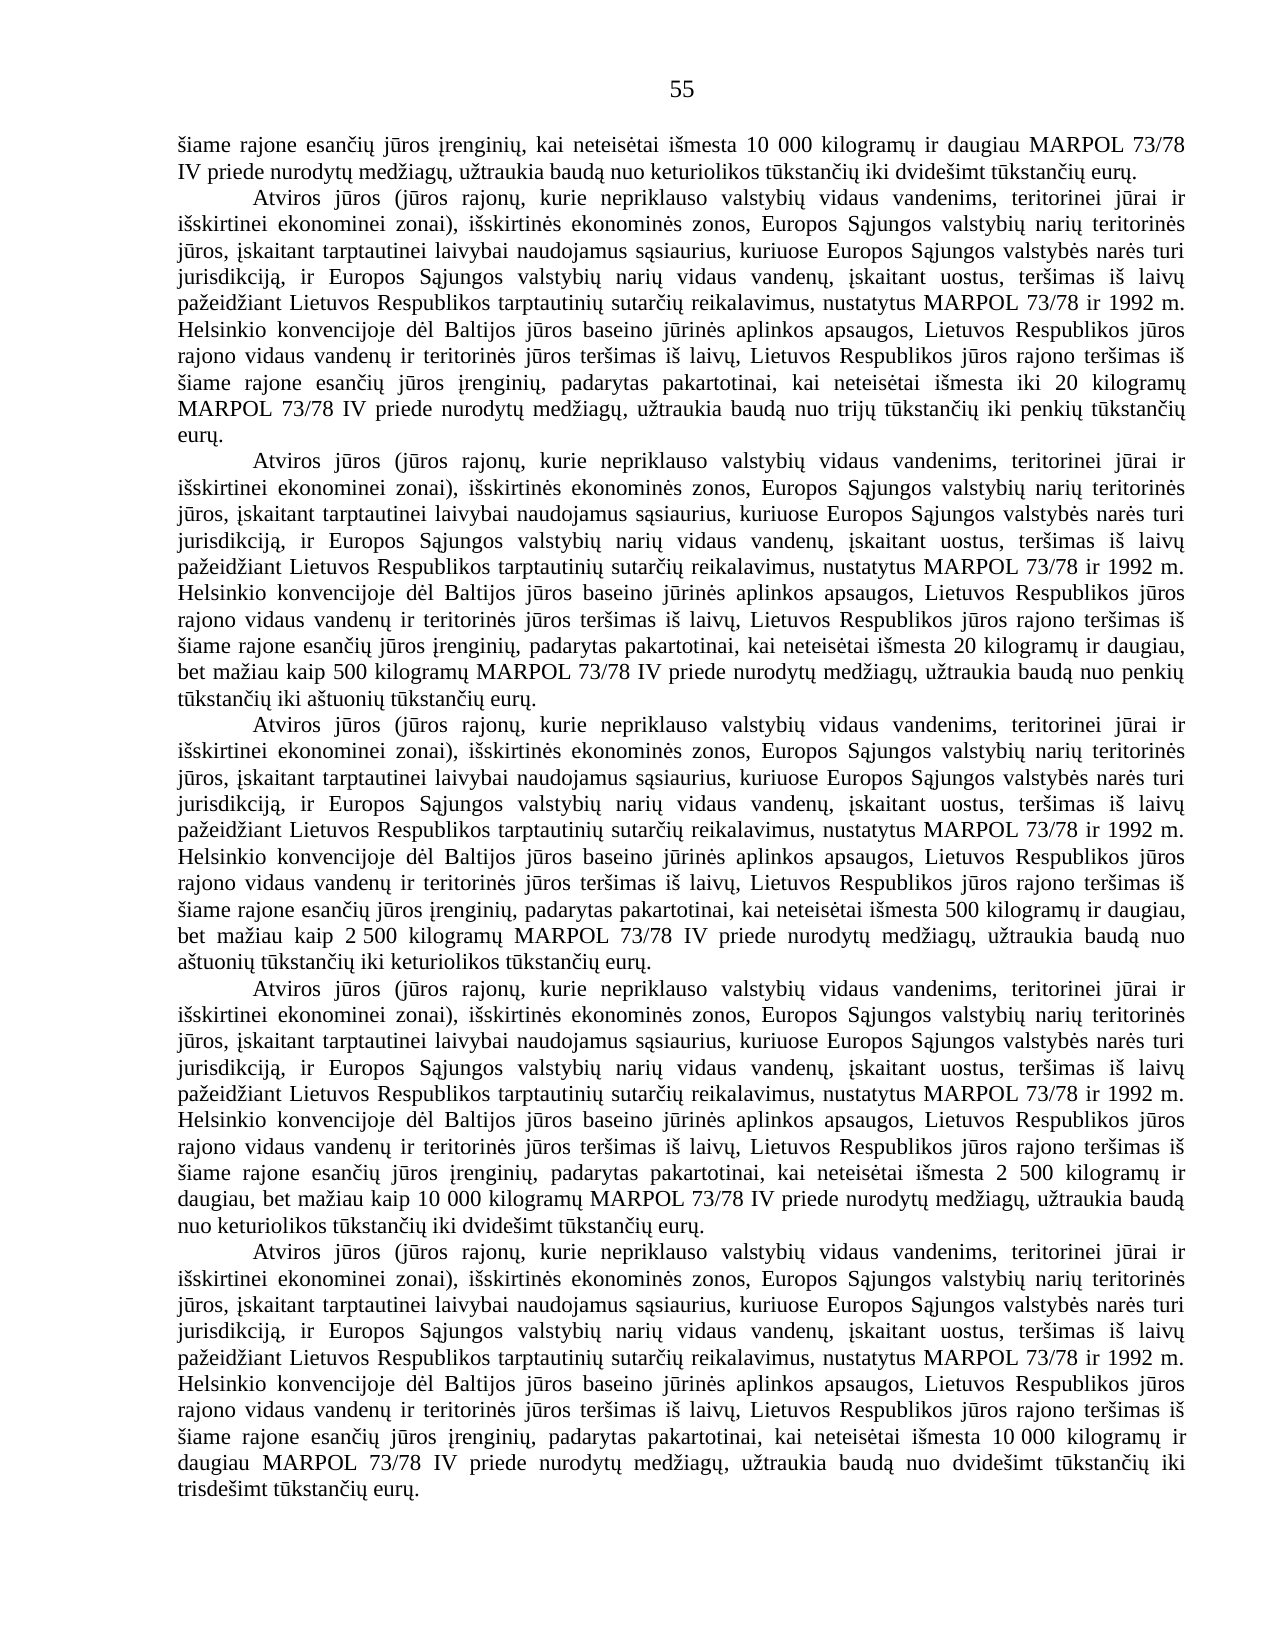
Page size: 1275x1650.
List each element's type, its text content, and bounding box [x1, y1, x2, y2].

text Atviros jūros (jūros rajonų, kurie nepriklauso valstybių vidaus vandenims, teritorinei jūrai ir išskirtinei ekonominei zonai), išskirtinės ekonominės zonos, Europos Sąjungos valstybių narių teritorinės jūros, įskaitant tarptautinei laivybai naudojamus sąsiaurius, kuriuose Europos Sąjungos valstybės narės turi jurisdikciją, ir Europos Sąjungos valstybių narių vidaus vandenų, įskaitant uostus, teršimas iš laivų pažeidžiant Lietuvos Respublikos tarptautinių sutarčių reikalavimus, nustatytus MARPOL 73/78 ir 1992 m. Helsinkio konvencijoje dėl Baltijos jūros baseino jūrinės aplinkos apsaugos, Lietuvos Respublikos jūros rajono vidaus vandenų ir teritorinės jūros teršimas iš laivų, Lietuvos Respublikos jūros rajono teršimas iš šiame rajone esančių jūros įrenginių, padarytas pakartotinai, kai neteisėtai išmesta 20 kilogramų ir daugiau, bet mažiau kaip 500 kilogramų MARPOL 73/78 IV priede nurodytų medžiagų, užtraukia baudą nuo penkių tūkstančių iki aštuonių tūkstančių eurų. [177, 448, 1186, 711]
text Atviros jūros (jūros rajonų, kurie nepriklauso valstybių vidaus vandenims, teritorinei jūrai ir išskirtinei ekonominei zonai), išskirtinės ekonominės zonos, Europos Sąjungos valstybių narių teritorinės jūros, įskaitant tarptautinei laivybai naudojamus sąsiaurius, kuriuose Europos Sąjungos valstybės narės turi jurisdikciją, ir Europos Sąjungos valstybių narių vidaus vandenų, įskaitant uostus, teršimas iš laivų pažeidžiant Lietuvos Respublikos tarptautinių sutarčių reikalavimus, nustatytus MARPOL 73/78 ir 1992 m. Helsinkio konvencijoje dėl Baltijos jūros baseino jūrinės aplinkos apsaugos, Lietuvos Respublikos jūros rajono vidaus vandenų ir teritorinės jūros teršimas iš laivų, Lietuvos Respublikos jūros rajono teršimas iš šiame rajone esančių jūros įrenginių, padarytas pakartotinai, kai neteisėtai išmesta 2 500 kilogramų ir daugiau, bet mažiau kaip 10 000 kilogramų MARPOL 73/78 IV priede nurodytų medžiagų, užtraukia baudą nuo keturiolikos tūkstančių iki dvidešimt tūkstančių eurų. [177, 975, 1186, 1238]
text Atviros jūros (jūros rajonų, kurie nepriklauso valstybių vidaus vandenims, teritorinei jūrai ir išskirtinei ekonominei zonai), išskirtinės ekonominės zonos, Europos Sąjungos valstybių narių teritorinės jūros, įskaitant tarptautinei laivybai naudojamus sąsiaurius, kuriuose Europos Sąjungos valstybės narės turi jurisdikciją, ir Europos Sąjungos valstybių narių vidaus vandenų, įskaitant uostus, teršimas iš laivų pažeidžiant Lietuvos Respublikos tarptautinių sutarčių reikalavimus, nustatytus MARPOL 73/78 ir 1992 m. Helsinkio konvencijoje dėl Baltijos jūros baseino jūrinės aplinkos apsaugos, Lietuvos Respublikos jūros rajono vidaus vandenų ir teritorinės jūros teršimas iš laivų, Lietuvos Respublikos jūros rajono teršimas iš šiame rajone esančių jūros įrenginių, padarytas pakartotinai, kai neteisėtai išmesta 10 000 kilogramų ir daugiau MARPOL 73/78 IV priede nurodytų medžiagų, užtraukia baudą nuo dvidešimt tūkstančių iki trisdešimt tūkstančių eurų. [177, 1238, 1186, 1502]
text šiame rajone esančių jūros įrenginių, kai neteisėtai išmesta 10 000 kilogramų ir daugiau MARPOL 73/78 IV priede nurodytų medžiagų, užtraukia baudą nuo keturiolikos tūkstančių iki dvidešimt tūkstančių eurų. [177, 131, 1186, 184]
text Atviros jūros (jūros rajonų, kurie nepriklauso valstybių vidaus vandenims, teritorinei jūrai ir išskirtinei ekonominei zonai), išskirtinės ekonominės zonos, Europos Sąjungos valstybių narių teritorinės jūros, įskaitant tarptautinei laivybai naudojamus sąsiaurius, kuriuose Europos Sąjungos valstybės narės turi jurisdikciją, ir Europos Sąjungos valstybių narių vidaus vandenų, įskaitant uostus, teršimas iš laivų pažeidžiant Lietuvos Respublikos tarptautinių sutarčių reikalavimus, nustatytus MARPOL 73/78 ir 1992 m. Helsinkio konvencijoje dėl Baltijos jūros baseino jūrinės aplinkos apsaugos, Lietuvos Respublikos jūros rajono vidaus vandenų ir teritorinės jūros teršimas iš laivų, Lietuvos Respublikos jūros rajono teršimas iš šiame rajone esančių jūros įrenginių, padarytas pakartotinai, kai neteisėtai išmesta 500 kilogramų ir daugiau, bet mažiau kaip 2 500 kilogramų MARPOL 73/78 IV priede nurodytų medžiagų, užtraukia baudą nuo aštuonių tūkstančių iki keturiolikos tūkstančių eurų. [177, 711, 1186, 975]
text Atviros jūros (jūros rajonų, kurie nepriklauso valstybių vidaus vandenims, teritorinei jūrai ir išskirtinei ekonominei zonai), išskirtinės ekonominės zonos, Europos Sąjungos valstybių narių teritorinės jūros, įskaitant tarptautinei laivybai naudojamus sąsiaurius, kuriuose Europos Sąjungos valstybės narės turi jurisdikciją, ir Europos Sąjungos valstybių narių vidaus vandenų, įskaitant uostus, teršimas iš laivų pažeidžiant Lietuvos Respublikos tarptautinių sutarčių reikalavimus, nustatytus MARPOL 73/78 ir 1992 m. Helsinkio konvencijoje dėl Baltijos jūros baseino jūrinės aplinkos apsaugos, Lietuvos Respublikos jūros rajono vidaus vandenų ir teritorinės jūros teršimas iš laivų, Lietuvos Respublikos jūros rajono teršimas iš šiame rajone esančių jūros įrenginių, padarytas pakartotinai, kai neteisėtai išmesta iki 20 kilogramų MARPOL 73/78 IV priede nurodytų medžiagų, užtraukia baudą nuo trijų tūkstančių iki penkių tūkstančių eurų. [177, 184, 1186, 448]
